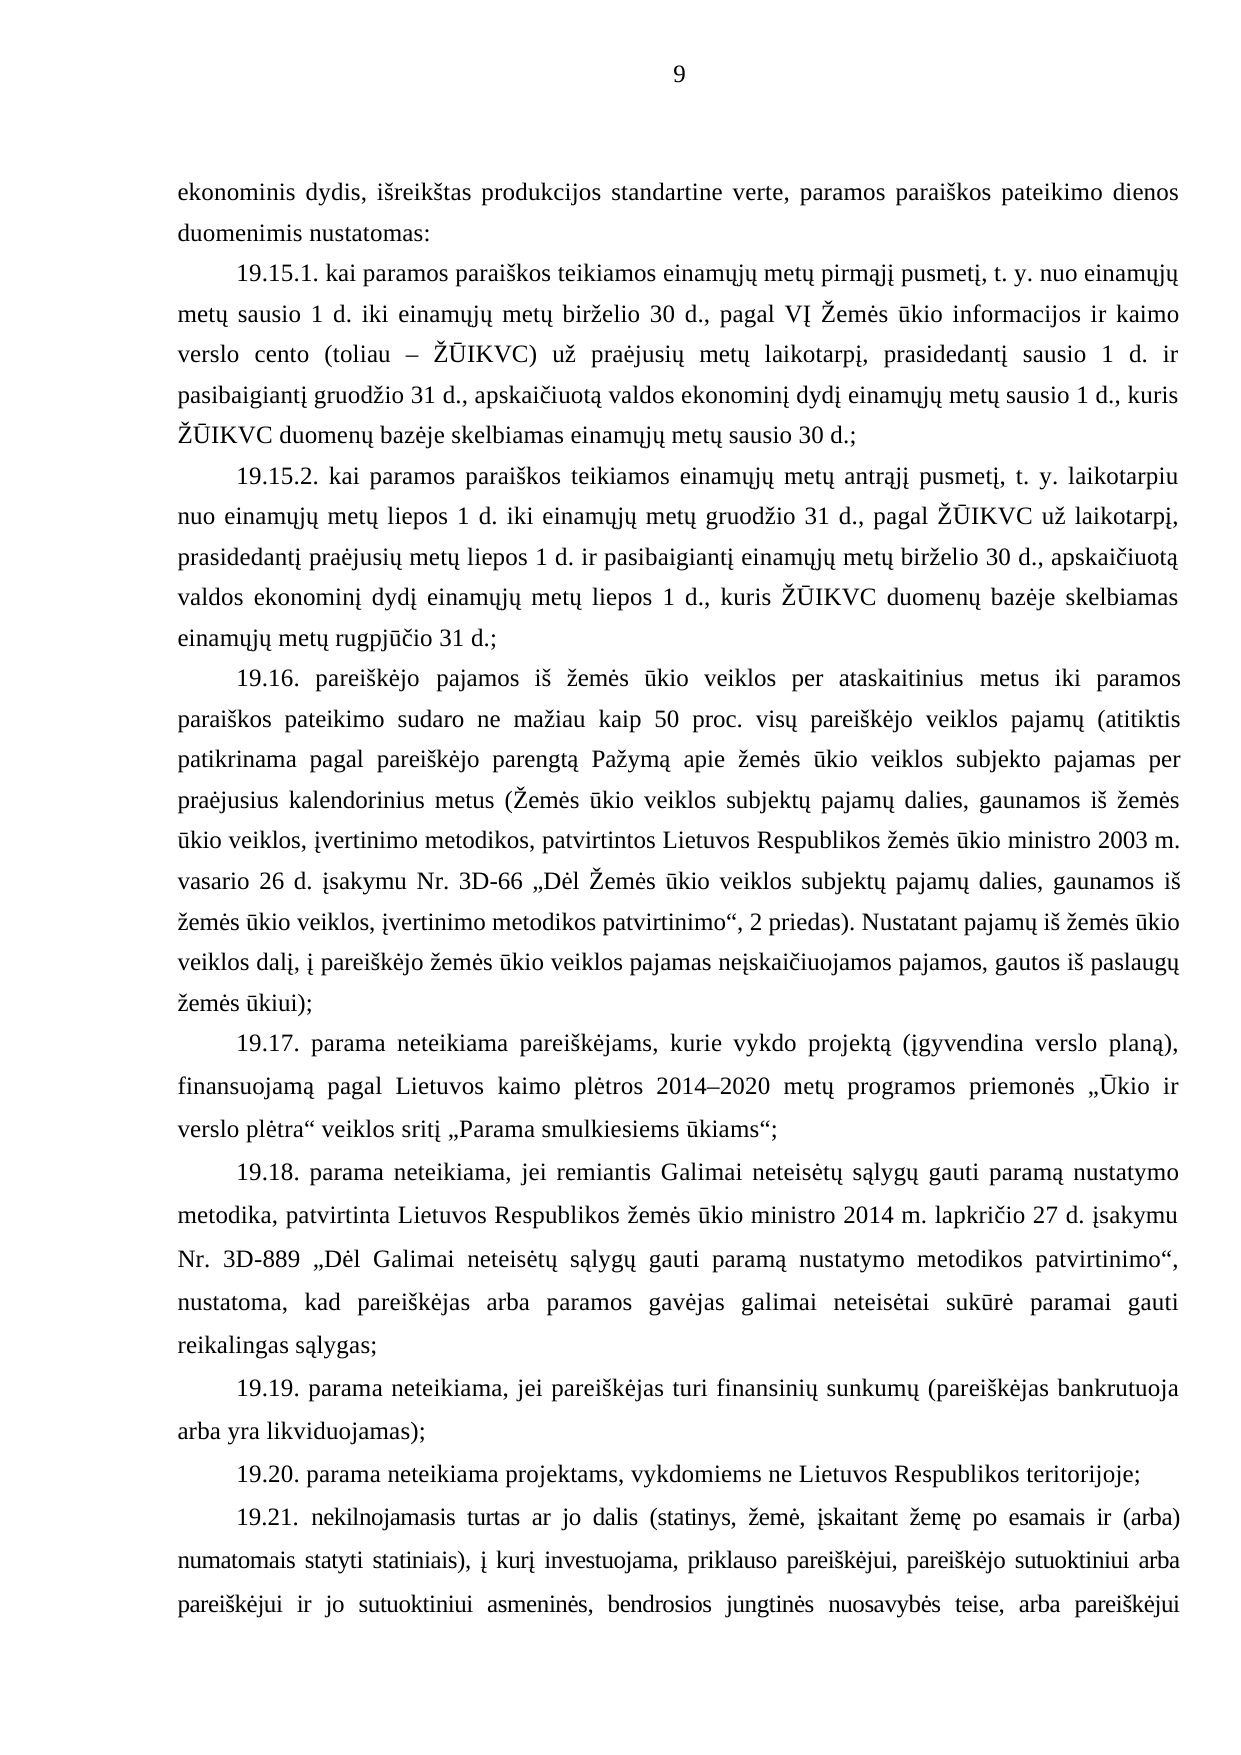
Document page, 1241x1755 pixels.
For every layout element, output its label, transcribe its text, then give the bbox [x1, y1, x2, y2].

text 19.16. pareiškėjo pajamos iš žemės ūkio veiklos per ataskaitinius metus iki paramos paraiškos pateikimo sudaro ne mažiau kaip 50 proc. visų pareiškėjo veiklos pajamų (atitiktis patikrinama pagal pareiškėjo parengtą Pažymą apie žemės ūkio veiklos subjekto pajamas per praėjusius kalendorinius metus (Žemės ūkio veiklos subjektų pajamų dalies, gaunamos iš žemės ūkio veiklos, įvertinimo metodikos, patvirtintos Lietuvos Respublikos žemės ūkio ministro 2003 m. vasario 26 d. įsakymu Nr. 3D-66 „Dėl Žemės ūkio veiklos subjektų pajamų dalies, gaunamos iš žemės ūkio veiklos, įvertinimo metodikos patvirtinimo“, 2 priedas). Nustatant pajamų iš žemės ūkio veiklos dalį, į pareiškėjo žemės ūkio veiklos pajamas neįskaičiuojamos pajamos, gautos iš paslaugų žemės ūkiui); [177, 663, 1181, 1016]
text 19.15.1. kai paramos paraiškos teikiamos einamųjų metų pirmąjį pusmetį, t. y. nuo einamųjų metų sausio 1 d. iki einamųjų metų birželio 30 d., pagal VĮ Žemės ūkio informacijos ir kaimo verslo cento (toliau – ŽŪIKVC) už praėjusių metų laikotarpį, prasidedantį sausio 1 d. ir pasibaigiantį gruodžio 31 d., apskaičiuotą valdos ekonominį dydį einamųjų metų sausio 1 d., kuris ŽŪIKVC duomenų bazėje skelbiamas einamųjų metų sausio 30 d.; [177, 258, 1181, 449]
text 19.15.2. kai paramos paraiškos teikiamos einamųjų metų antrąjį pusmetį, t. y. laikotarpiu nuo einamųjų metų liepos 1 d. iki einamųjų metų gruodžio 31 d., pagal ŽŪIKVC už laikotarpį, prasidedantį praėjusių metų liepos 1 d. ir pasibaigiantį einamųjų metų birželio 30 d., apskaičiuotą valdos ekonominį dydį einamųjų metų liepos 1 d., kuris ŽŪIKVC duomenų bazėje skelbiamas einamųjų metų rugpjūčio 31 d.; [177, 461, 1181, 652]
text ekonominis dydis, išreikštas produkcijos standartine verte, paramos paraiškos pateikimo dienos duomenimis nustatomas: [177, 177, 1181, 246]
text 19.21. nekilnojamasis turtas ar jo dalis (statinys, žemė, įskaitant žemę po esamais ir (arba) numatomais statyti statiniais), į kurį investuojama, priklauso pareiškėjui, pareiškėjo sutuoktiniui arba pareiškėjui ir jo sutuoktiniui asmeninės, bendrosios jungtinės nuosavybės teise, arba pareiškėjui [177, 1502, 1181, 1617]
text 19.20. parama neteikiama projektams, vykdomiems ne Lietuvos Respublikos teritorijoje; [177, 1459, 1181, 1488]
text 19.19. parama neteikiama, jei pareiškėjas turi finansinių sunkumų (pareiškėjas bankrutuoja arba yra likviduojamas); [177, 1373, 1181, 1445]
text 19.17. parama neteikiama pareiškėjams, kurie vykdo projektą (įgyvendina verslo planą), finansuojamą pagal Lietuvos kaimo plėtros 2014–2020 metų programos priemonės „Ūkio ir verslo plėtra“ veiklos sritį „Parama smulkiesiems ūkiams“; [177, 1028, 1181, 1143]
text 19.18. parama neteikiama, jei remiantis Galimai neteisėtų sąlygų gauti paramą nustatymo metodika, patvirtinta Lietuvos Respublikos žemės ūkio ministro 2014 m. lapkričio 27 d. įsakymu Nr. 3D-889 „Dėl Galimai neteisėtų sąlygų gauti paramą nustatymo metodikos patvirtinimo“, nustatoma, kad pareiškėjas arba paramos gavėjas galimai neteisėtai sukūrė paramai gauti reikalingas sąlygas; [177, 1157, 1181, 1359]
